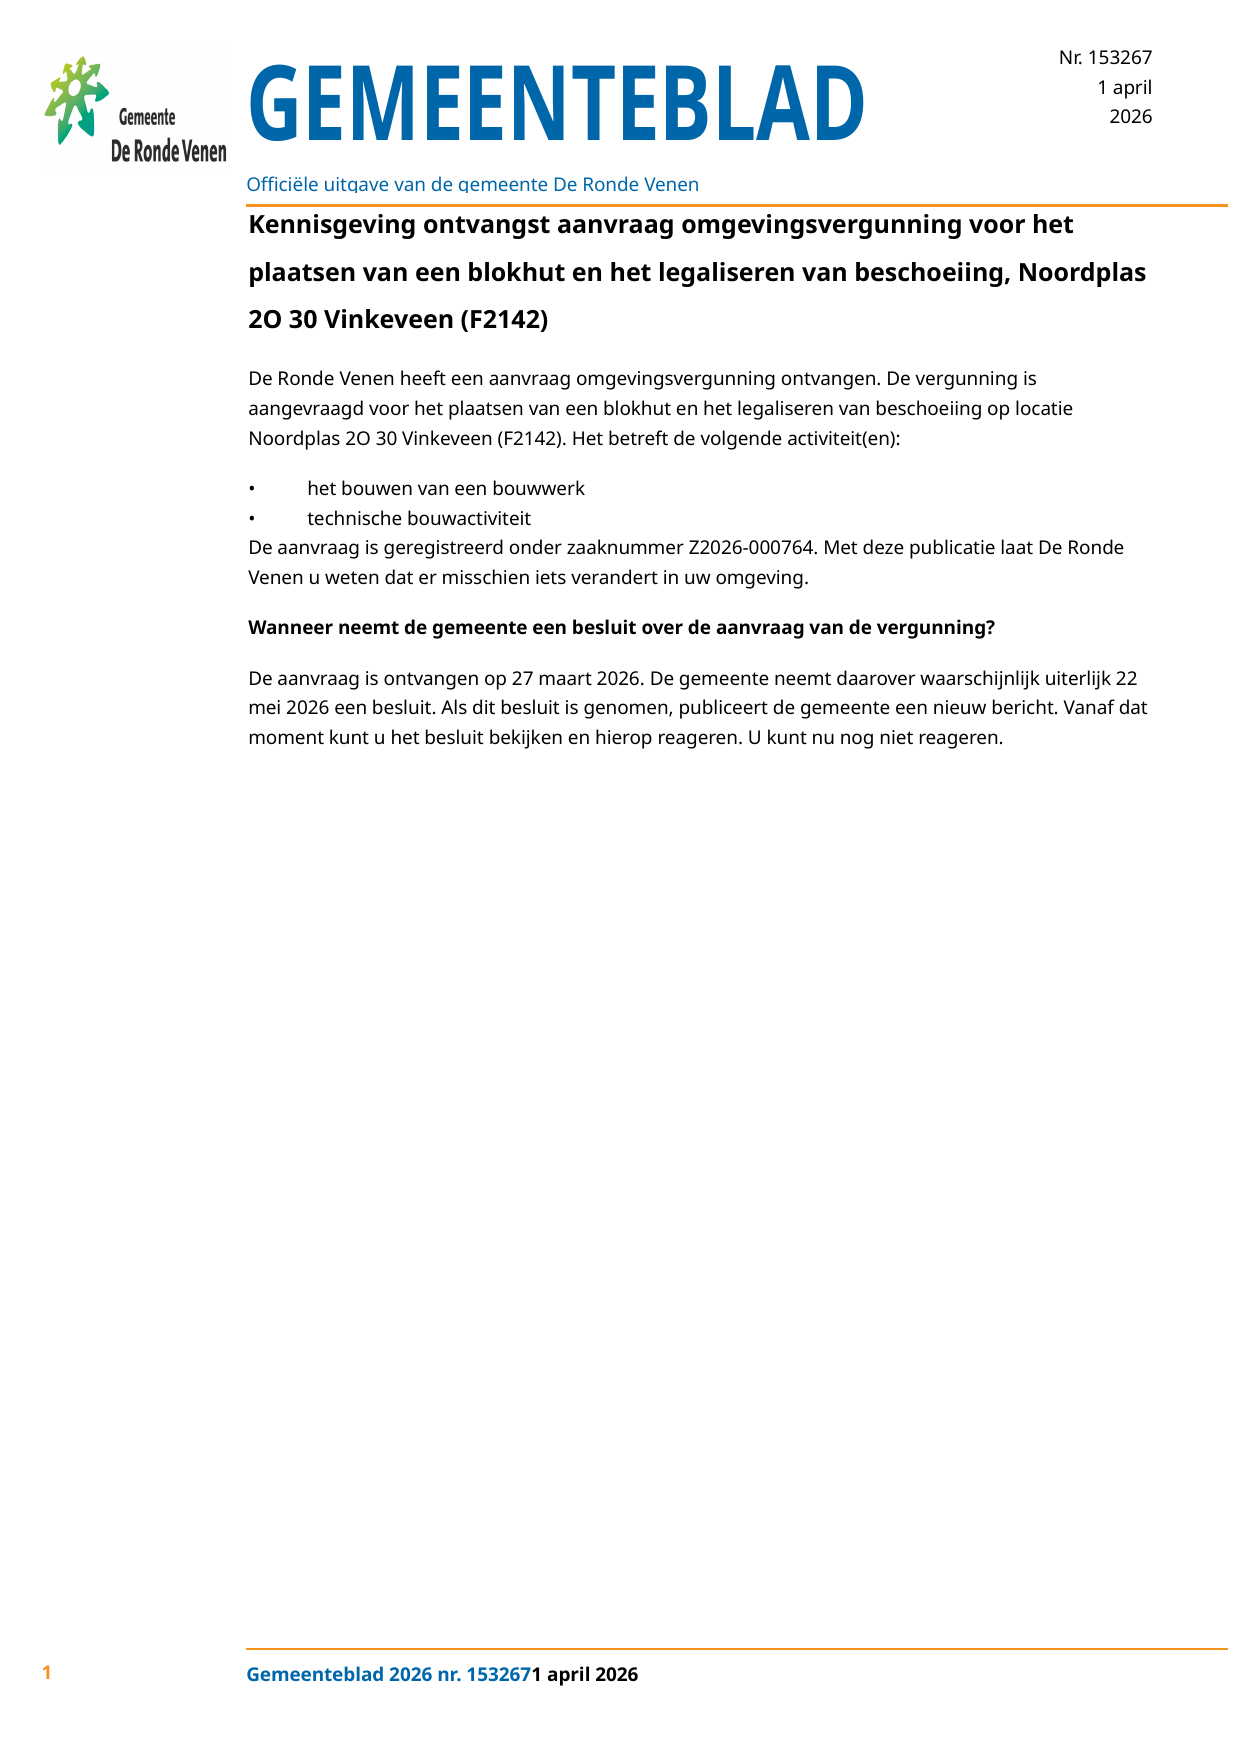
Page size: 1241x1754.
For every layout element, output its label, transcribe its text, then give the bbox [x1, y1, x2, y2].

text Kennisgeving ontvangst aanvraag omgevingsvergunning voor het plaatsen van een blokhut en het legaliseren van beschoeiing, Noordplas 2O 30 Vinkeveen (F2142) [248, 207, 1152, 336]
text De aanvraag is ontvangen op 27 maart 2026. De gemeente neemt daarover waarschijnlijk uiterlijk 22 mei 2026 een besluit. Als dit besluit is genomen, publiceert de gemeente een nieuw bericht. Vanaf dat moment kunt u het besluit bekijken en hierop reageren. U kunt nu nog niet reageren. [248, 665, 1152, 749]
text De aanvraag is geregistreerd onder zaaknummer Z2026-000764. Met deze publicatie laat De Ronde Venen u weten dat er misschien iets verandert in uw omgeving. [248, 534, 1152, 589]
text De Ronde Venen heeft een aanvraag omgevingsvergunning ontvangen. De vergunning is aangevraagd voor het plaatsen van een blokhut en het legaliseren van beschoeiing op locatie Noordplas 2O 30 Vinkeveen (F2142). Het betreft de volgende activiteit(en): [248, 366, 1152, 450]
picture [41, 47, 231, 172]
text Wanneer neemt de gemeente een besluit over de aanvraag van de vergunning? [248, 614, 1152, 640]
list het bouwen van een bouwwerk [248, 475, 1152, 501]
list technische bouwactiviteit [248, 505, 1152, 530]
